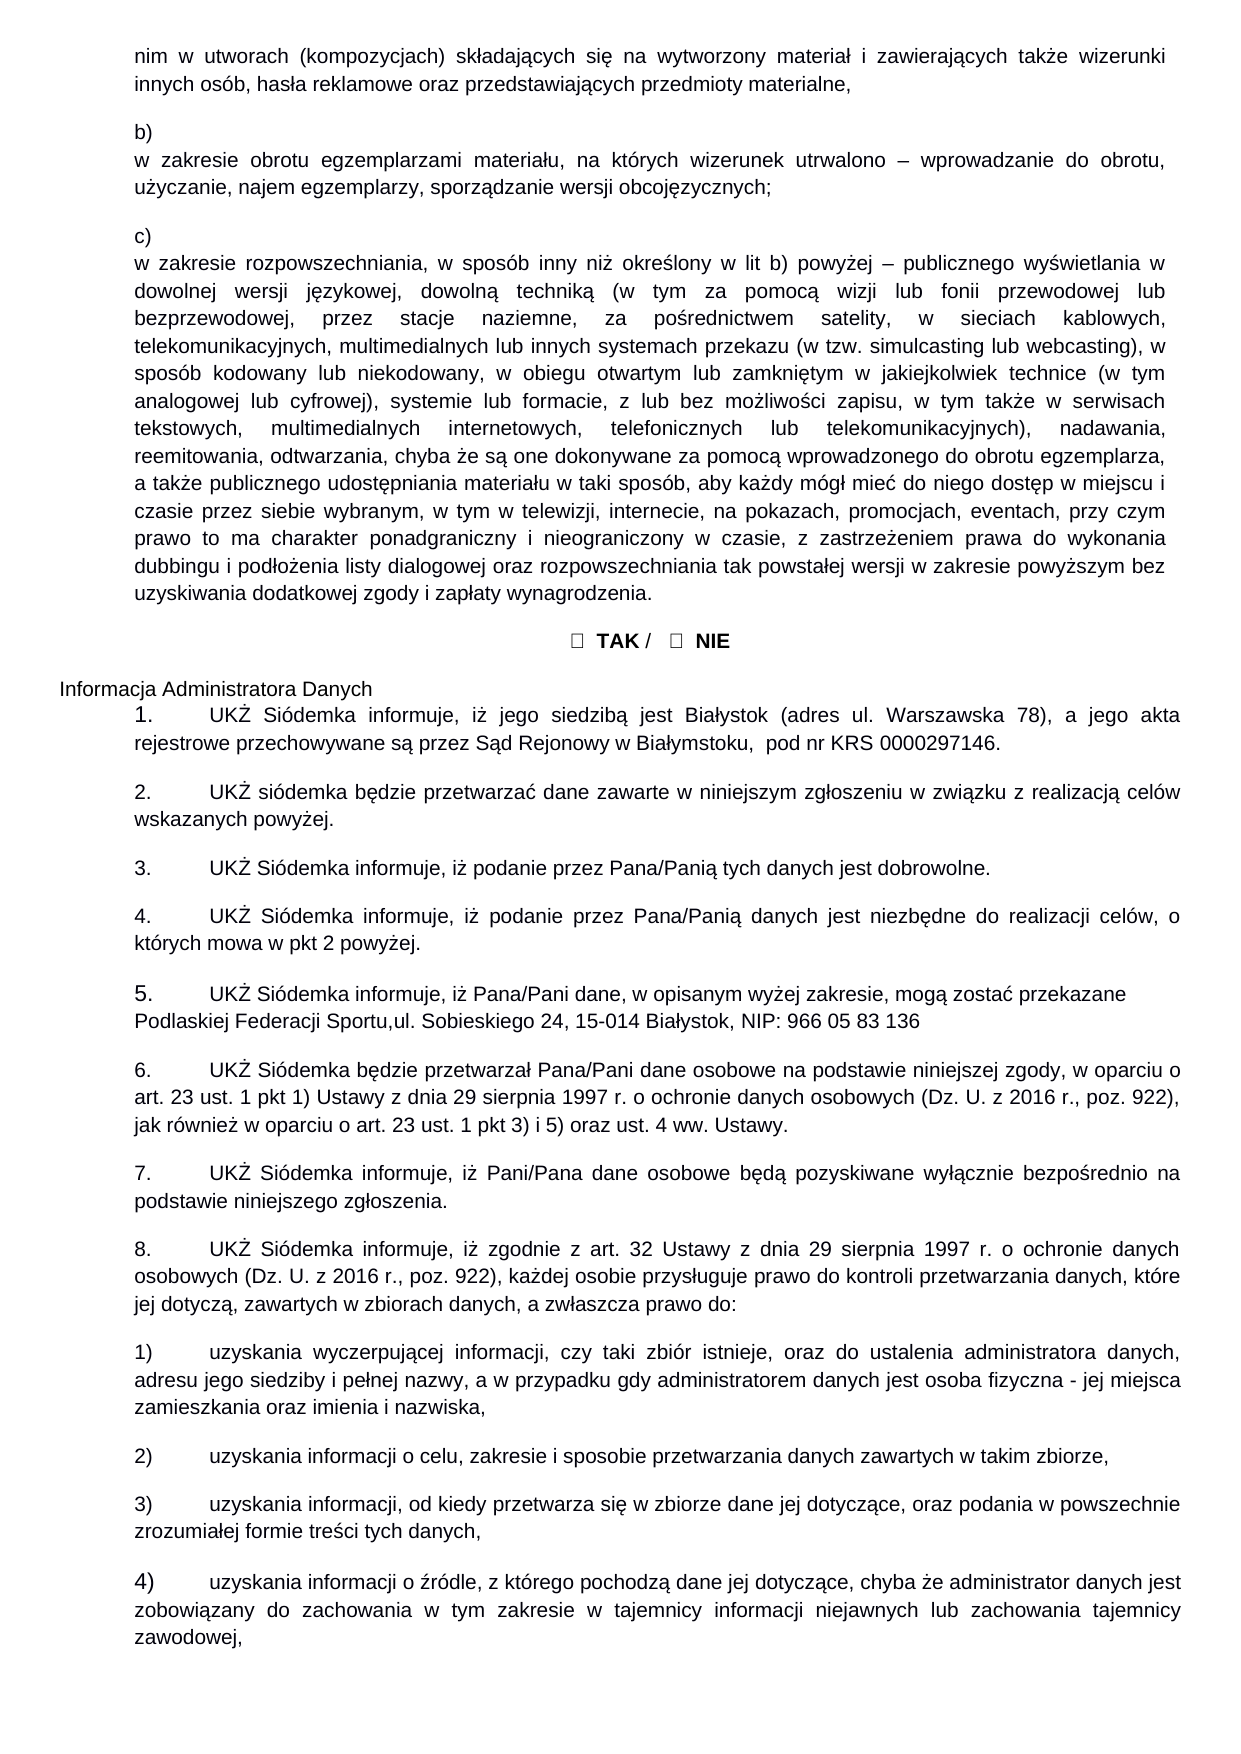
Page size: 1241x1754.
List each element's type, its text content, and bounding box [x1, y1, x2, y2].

list uzyskania informacji o źródle, z którego pochodzą dane jej dotyczące, chyba że administrator danych jest zobowiązany do zachowania w tym zakresie w tajemnicy informacji niejawnych lub zachowania tajemnicy zawodowej, [134, 1568, 1182, 1649]
list w zakresie obrotu egzemplarzami materiału, na których wizerunek utrwalono – wprowadzanie do obrotu, użyczanie, najem egzemplarzy, sporządzanie wersji obcojęzycznych; [134, 120, 1167, 199]
list UKŻ Siódemka informuje, iż zgodnie z art. 32 Ustawy z dnia 29 sierpnia 1997 r. o ochronie danych osobowych (Dz. U. z 2016 r., poz. 922), każdej osobie przysługuje prawo do kontroli przetwarzania danych, które jej dotyczą, zawartych w zbiorach danych, a zwłaszcza prawo do: [134, 1237, 1182, 1316]
list UKŻ Siódemka informuje, iż Pana/Pani dane, w opisanym wyżej zakresie, mogą zostać przekazane Podlaskiej Federacji Sportu,ul. Sobieskiego 24, 15-014 Białystok, NIP: 966 05 83 136 [134, 979, 1182, 1033]
list uzyskania informacji, od kiedy przetwarza się w zbiorze dane jej dotyczące, oraz podania w powszechnie zrozumiałej formie treści tych danych, [134, 1492, 1182, 1543]
text  TAK /  NIE [59, 629, 1240, 653]
list nim w utworach (kompozycjach) składających się na wytworzony materiał i zawierających także wizerunki innych osób, hasła reklamowe oraz przedstawiających przedmioty materialne, [134, 44, 1167, 96]
list UKŻ Siódemka będzie przetwarzał Pana/Pani dane osobowe na podstawie niniejszej zgody, w oparciu o art. 23 ust. 1 pkt 1) Ustawy z dnia 29 sierpnia 1997 r. o ochronie danych osobowych (Dz. U. z 2016 r., poz. 922), jak również w oparciu o art. 23 ust. 1 pkt 3) i 5) oraz ust. 4 ww. Ustawy. [134, 1058, 1182, 1137]
list uzyskania informacji o celu, zakresie i sposobie przetwarzania danych zawartych w takim zbiorze, [134, 1443, 1182, 1467]
list UKŻ Siódemka informuje, iż podanie przez Pana/Panią tych danych jest dobrowolne. [134, 855, 1182, 879]
list w zakresie rozpowszechniania, w sposób inny niż określony w lit b) powyżej – publicznego wyświetlania w dowolnej wersji językowej, dowolną techniką (w tym za pomocą wizji lub fonii przewodowej lub bezprzewodowej, przez stacje naziemne, za pośrednictwem satelity, w sieciach kablowych, telekomunikacyjnych, multimedialnych lub innych systemach przekazu (w tzw. simulcasting lub webcasting), w sposób kodowany lub niekodowany, w obiegu otwartym lub zamkniętym w jakiejkolwiek technice (w tym analogowej lub cyfrowej), systemie lub formacie, z lub bez możliwości zapisu, w tym także w serwisach tekstowych, multimedialnych internetowych, telefonicznych lub telekomunikacyjnych), nadawania, reemitowania, odtwarzania, chyba że są one dokonywane za pomocą wprowadzonego do obrotu egzemplarza, a także publicznego udostępniania materiału w taki sposób, aby każdy mógł mieć do niego dostęp w miejscu i czasie przez siebie wybranym, w tym w telewizji, internecie, na pokazach, promocjach, eventach, przy czym prawo to ma charakter ponadgraniczny i nieograniczony w czasie, z zastrzeżeniem prawa do wykonania dubbingu i podłożenia listy dialogowej oraz rozpowszechniania tak powstałej wersji w zakresie powyższym bez uzyskiwania dodatkowej zgody i zapłaty wynagrodzenia. [134, 223, 1167, 605]
list UKŻ Siódemka informuje, iż jego siedzibą jest Białystok (adres ul. Warszawska 78), a jego akta rejestrowe przechowywane są przez Sąd Rejonowy w Białymstoku, pod nr KRS 0000297146. [134, 701, 1182, 755]
list UKŻ Siódemka informuje, iż podanie przez Pana/Panią danych jest niezbędne do realizacji celów, o których mowa w pkt 2 powyżej. [134, 904, 1182, 955]
list UKŻ Siódemka informuje, iż Pani/Pana dane osobowe będą pozyskiwane wyłącznie bezpośrednio na podstawie niniejszego zgłoszenia. [134, 1161, 1182, 1212]
text Informacja Administratora Danych [59, 677, 1240, 701]
list UKŻ siódemka będzie przetwarzać dane zawarte w niniejszym zgłoszeniu w związku z realizacją celów wskazanych powyżej. [134, 779, 1182, 831]
list uzyskania wyczerpującej informacji, czy taki zbiór istnieje, oraz do ustalenia administratora danych, adresu jego siedziby i pełnej nazwy, a w przypadku gdy administratorem danych jest osoba fizyczna - jej miejsca zamieszkania oraz imienia i nazwiska, [134, 1340, 1182, 1419]
